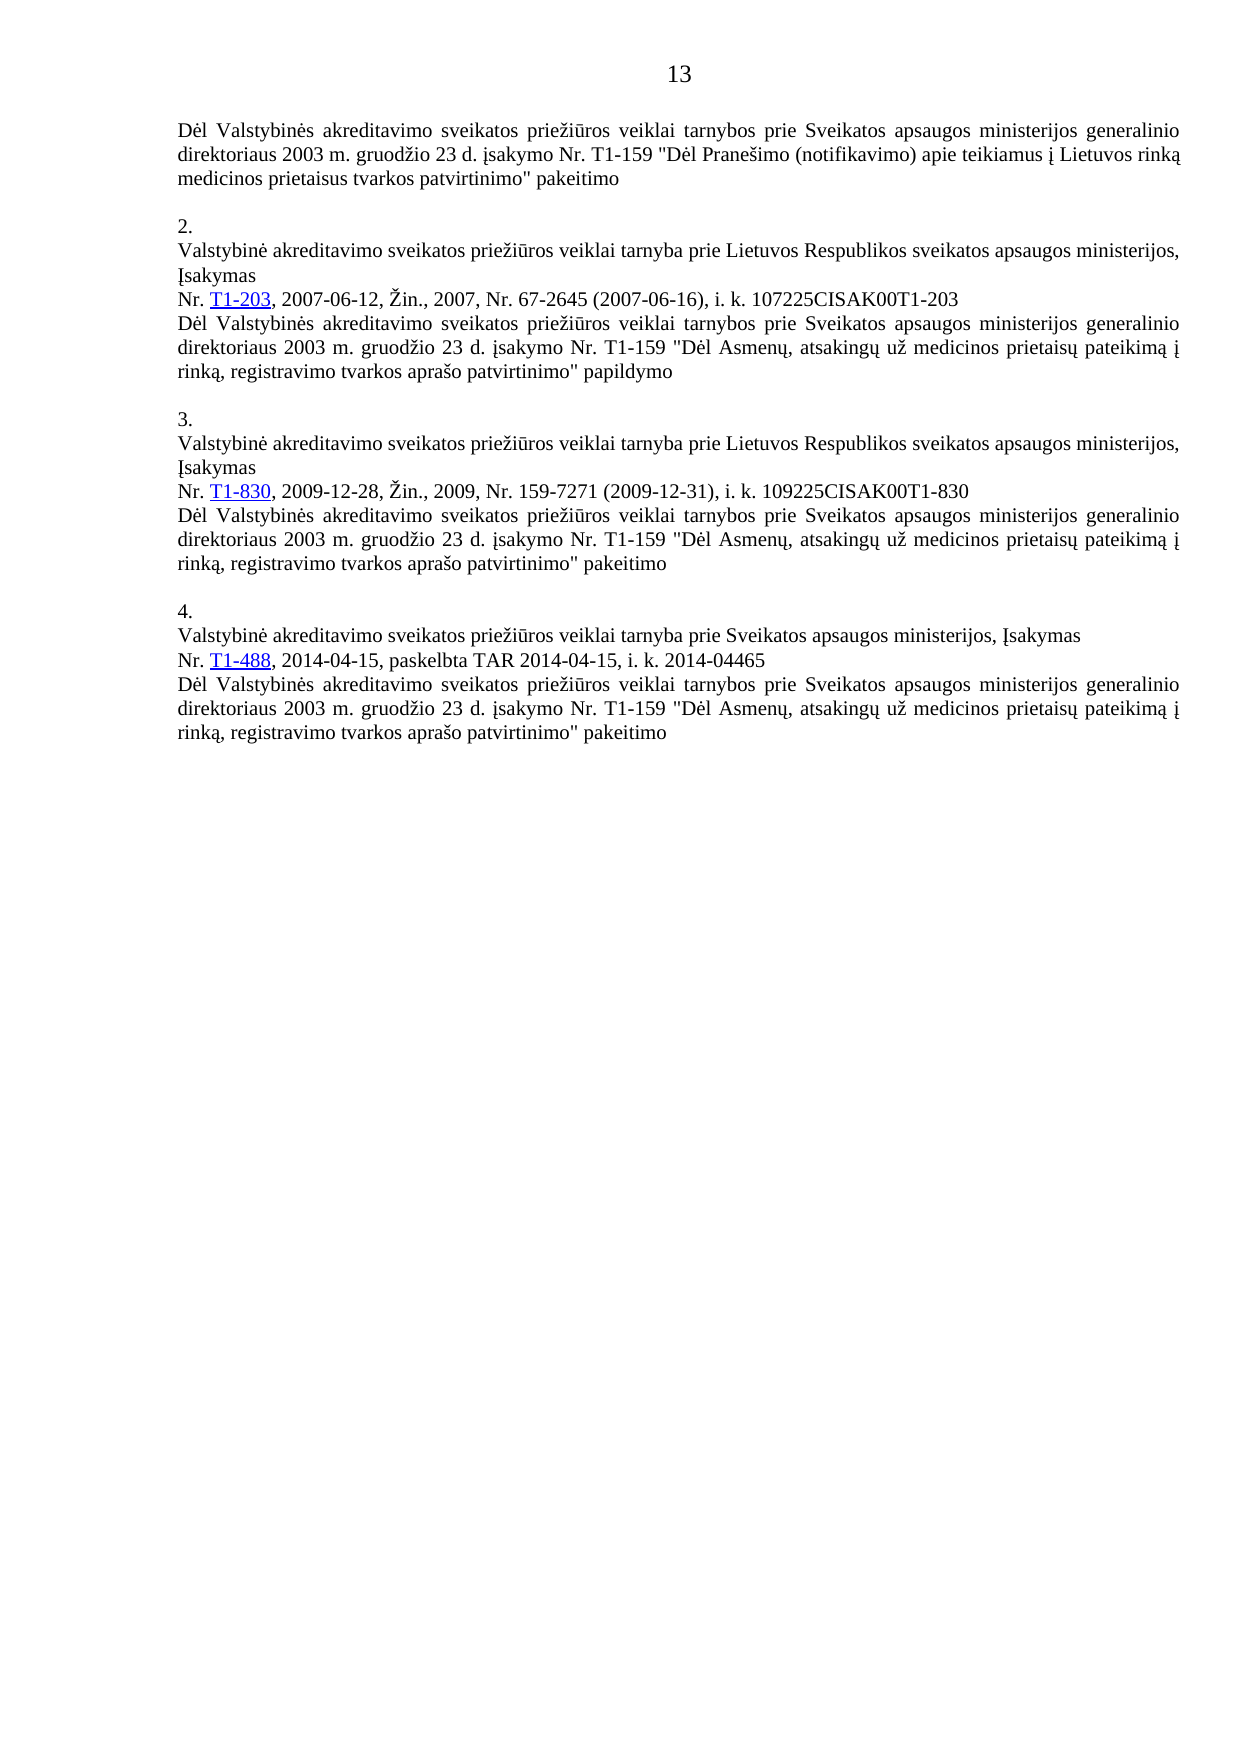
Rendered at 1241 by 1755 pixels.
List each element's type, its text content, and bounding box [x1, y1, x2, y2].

text Nr. T1-830, 2009-12-28, Žin., 2009, Nr. 159-7271 (2009-12-31), i. k. 109225CISAK00T1-830 [177, 479, 1181, 503]
text Dėl Valstybinės akreditavimo sveikatos priežiūros veiklai tarnybos prie Sveikatos apsaugos ministerijos generalinio direktoriaus 2003 m. gruodžio 23 d. įsakymo Nr. T1-159 "Dėl Asmenų, atsakingų už medicinos prietaisų pateikimą į rinką, registravimo tvarkos aprašo patvirtinimo" pakeitimo [177, 672, 1181, 744]
text Nr. T1-203, 2007-06-12, Žin., 2007, Nr. 67-2645 (2007-06-16), i. k. 107225CISAK00T1-203 [177, 287, 1181, 311]
text 4. [177, 599, 1181, 623]
text 2. [177, 214, 1181, 238]
text Dėl Valstybinės akreditavimo sveikatos priežiūros veiklai tarnybos prie Sveikatos apsaugos ministerijos generalinio direktoriaus 2003 m. gruodžio 23 d. įsakymo Nr. T1-159 "Dėl Asmenų, atsakingų už medicinos prietaisų pateikimą į rinką, registravimo tvarkos aprašo patvirtinimo" pakeitimo [177, 503, 1181, 575]
text Dėl Valstybinės akreditavimo sveikatos priežiūros veiklai tarnybos prie Sveikatos apsaugos ministerijos generalinio direktoriaus 2003 m. gruodžio 23 d. įsakymo Nr. T1-159 "Dėl Pranešimo (notifikavimo) apie teikiamus į Lietuvos rinką medicinos prietaisus tvarkos patvirtinimo" pakeitimo [177, 118, 1181, 190]
text Nr. T1-488, 2014-04-15, paskelbta TAR 2014-04-15, i. k. 2014-04465 [177, 647, 1181, 672]
text Valstybinė akreditavimo sveikatos priežiūros veiklai tarnyba prie Lietuvos Respublikos sveikatos apsaugos ministerijos, Įsakymas [177, 238, 1181, 287]
text 3. [177, 407, 1181, 431]
text Valstybinė akreditavimo sveikatos priežiūros veiklai tarnyba prie Sveikatos apsaugos ministerijos, Įsakymas [177, 623, 1181, 647]
text Dėl Valstybinės akreditavimo sveikatos priežiūros veiklai tarnybos prie Sveikatos apsaugos ministerijos generalinio direktoriaus 2003 m. gruodžio 23 d. įsakymo Nr. T1-159 "Dėl Asmenų, atsakingų už medicinos prietaisų pateikimą į rinką, registravimo tvarkos aprašo patvirtinimo" papildymo [177, 311, 1181, 383]
text Valstybinė akreditavimo sveikatos priežiūros veiklai tarnyba prie Lietuvos Respublikos sveikatos apsaugos ministerijos, Įsakymas [177, 431, 1181, 479]
